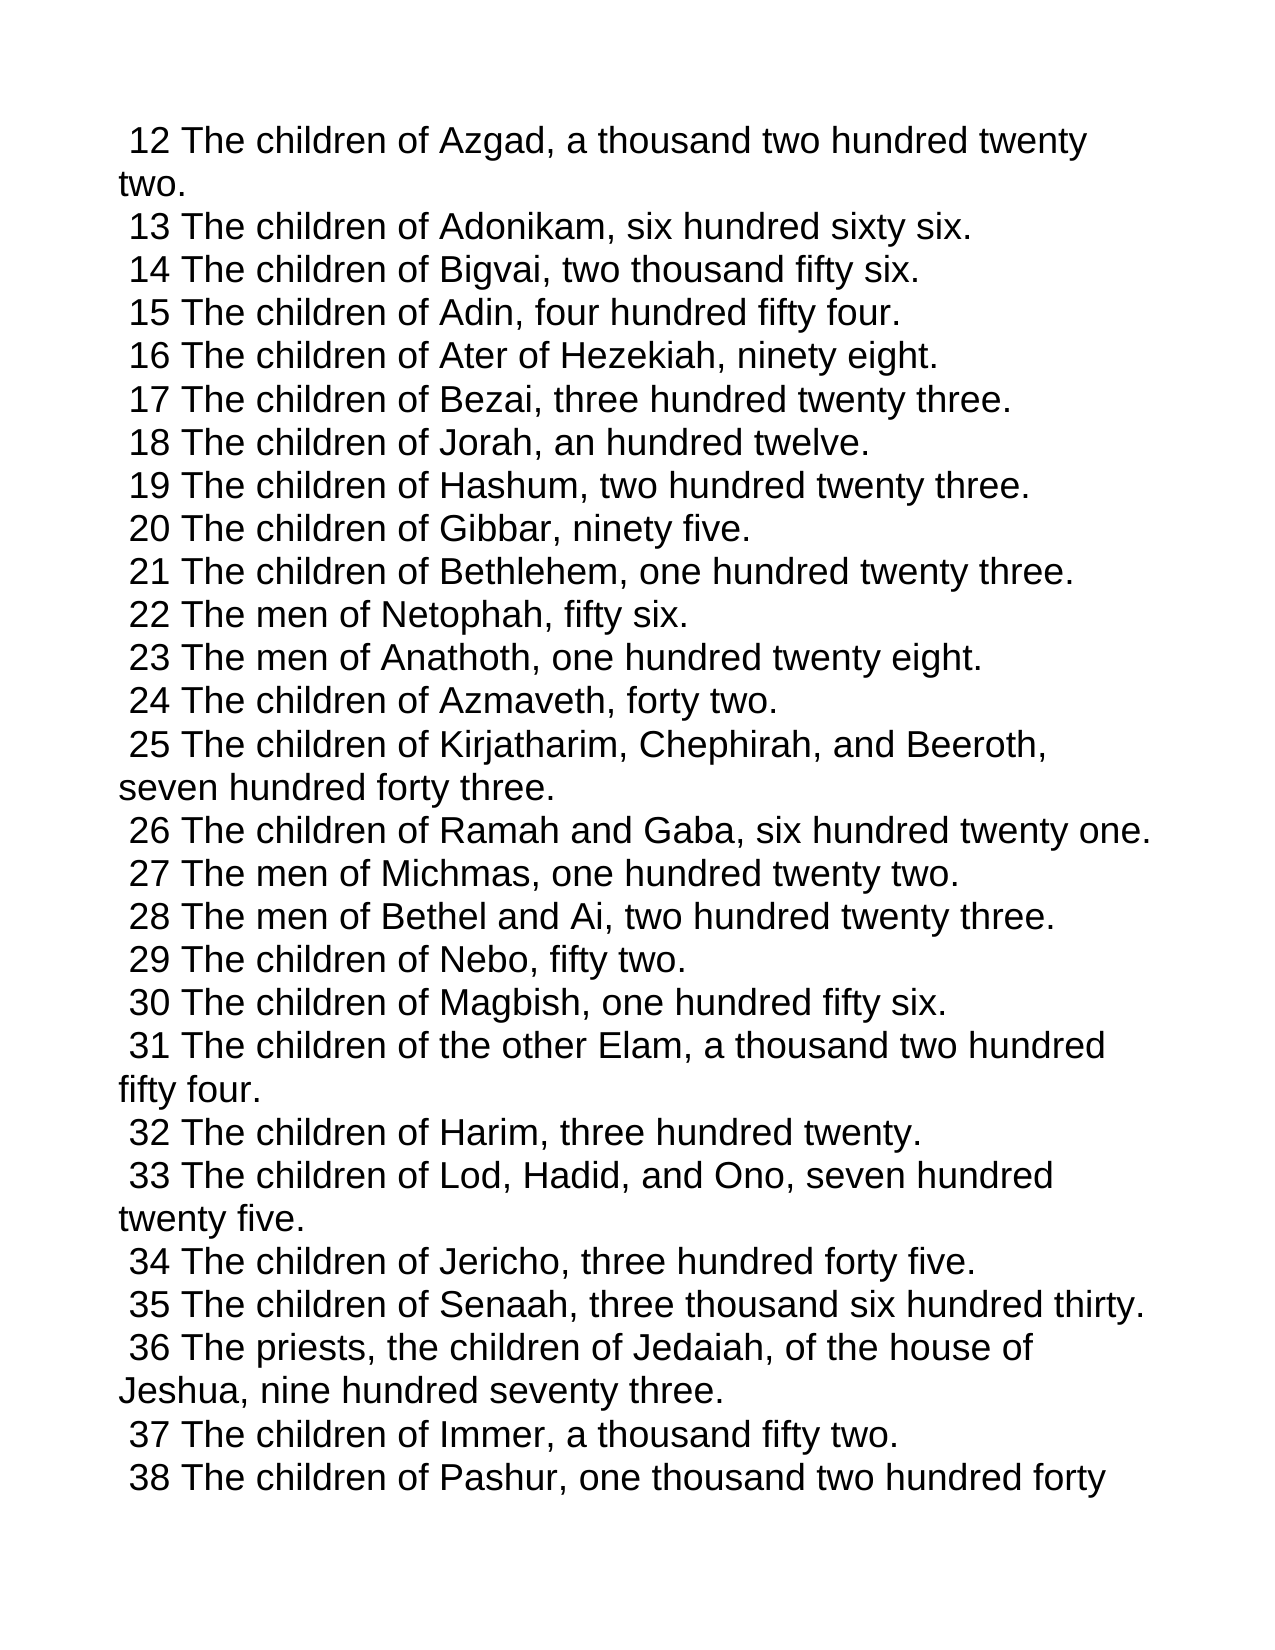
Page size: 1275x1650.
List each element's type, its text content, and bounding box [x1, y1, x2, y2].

text 36 The priests, the children of Jedaiah, of the house of Jeshua, nine hundred seventy three. [118, 1326, 1157, 1412]
text 35 The children of Senaah, three thousand six hundred thirty. [118, 1282, 1157, 1326]
text 30 The children of Magbish, one hundred fifty six. [118, 981, 1157, 1024]
text 19 The children of Hashum, two hundred twenty three. [118, 463, 1157, 506]
text 20 The children of Gibbar, ninety five. [118, 506, 1157, 549]
text 34 The children of Jericho, three hundred forty five. [118, 1239, 1157, 1282]
text 31 The children of the other Elam, a thousand two hundred fifty four. [118, 1024, 1157, 1110]
text 18 The children of Jorah, an hundred twelve. [118, 420, 1157, 463]
text 12 The children of Azgad, a thousand two hundred twenty two. [118, 118, 1157, 204]
text 23 The men of Anathoth, one hundred twenty eight. [118, 636, 1157, 679]
text 21 The children of Bethlehem, one hundred twenty three. [118, 549, 1157, 592]
text 26 The children of Ramah and Gaba, six hundred twenty one. [118, 808, 1157, 851]
text 24 The children of Azmaveth, forty two. [118, 679, 1157, 722]
text 17 The children of Bezai, three hundred twenty three. [118, 377, 1157, 420]
text 27 The men of Michmas, one hundred twenty two. [118, 851, 1157, 894]
text 22 The men of Netophah, fifty six. [118, 592, 1157, 636]
text 32 The children of Harim, three hundred twenty. [118, 1110, 1157, 1153]
text 29 The children of Nebo, fifty two. [118, 937, 1157, 981]
text 33 The children of Lod, Hadid, and Ono, seven hundred twenty five. [118, 1153, 1157, 1239]
text 28 The men of Bethel and Ai, two hundred twenty three. [118, 894, 1157, 937]
text 13 The children of Adonikam, six hundred sixty six. [118, 204, 1157, 247]
text 37 The children of Immer, a thousand fifty two. [118, 1412, 1157, 1455]
text 38 The children of Pashur, one thousand two hundred forty [118, 1455, 1157, 1498]
text 16 The children of Ater of Hezekiah, ninety eight. [118, 334, 1157, 377]
text 25 The children of Kirjatharim, Chephirah, and Beeroth, seven hundred forty three. [118, 722, 1157, 808]
text 14 The children of Bigvai, two thousand fifty six. [118, 247, 1157, 291]
text 15 The children of Adin, four hundred fifty four. [118, 291, 1157, 334]
